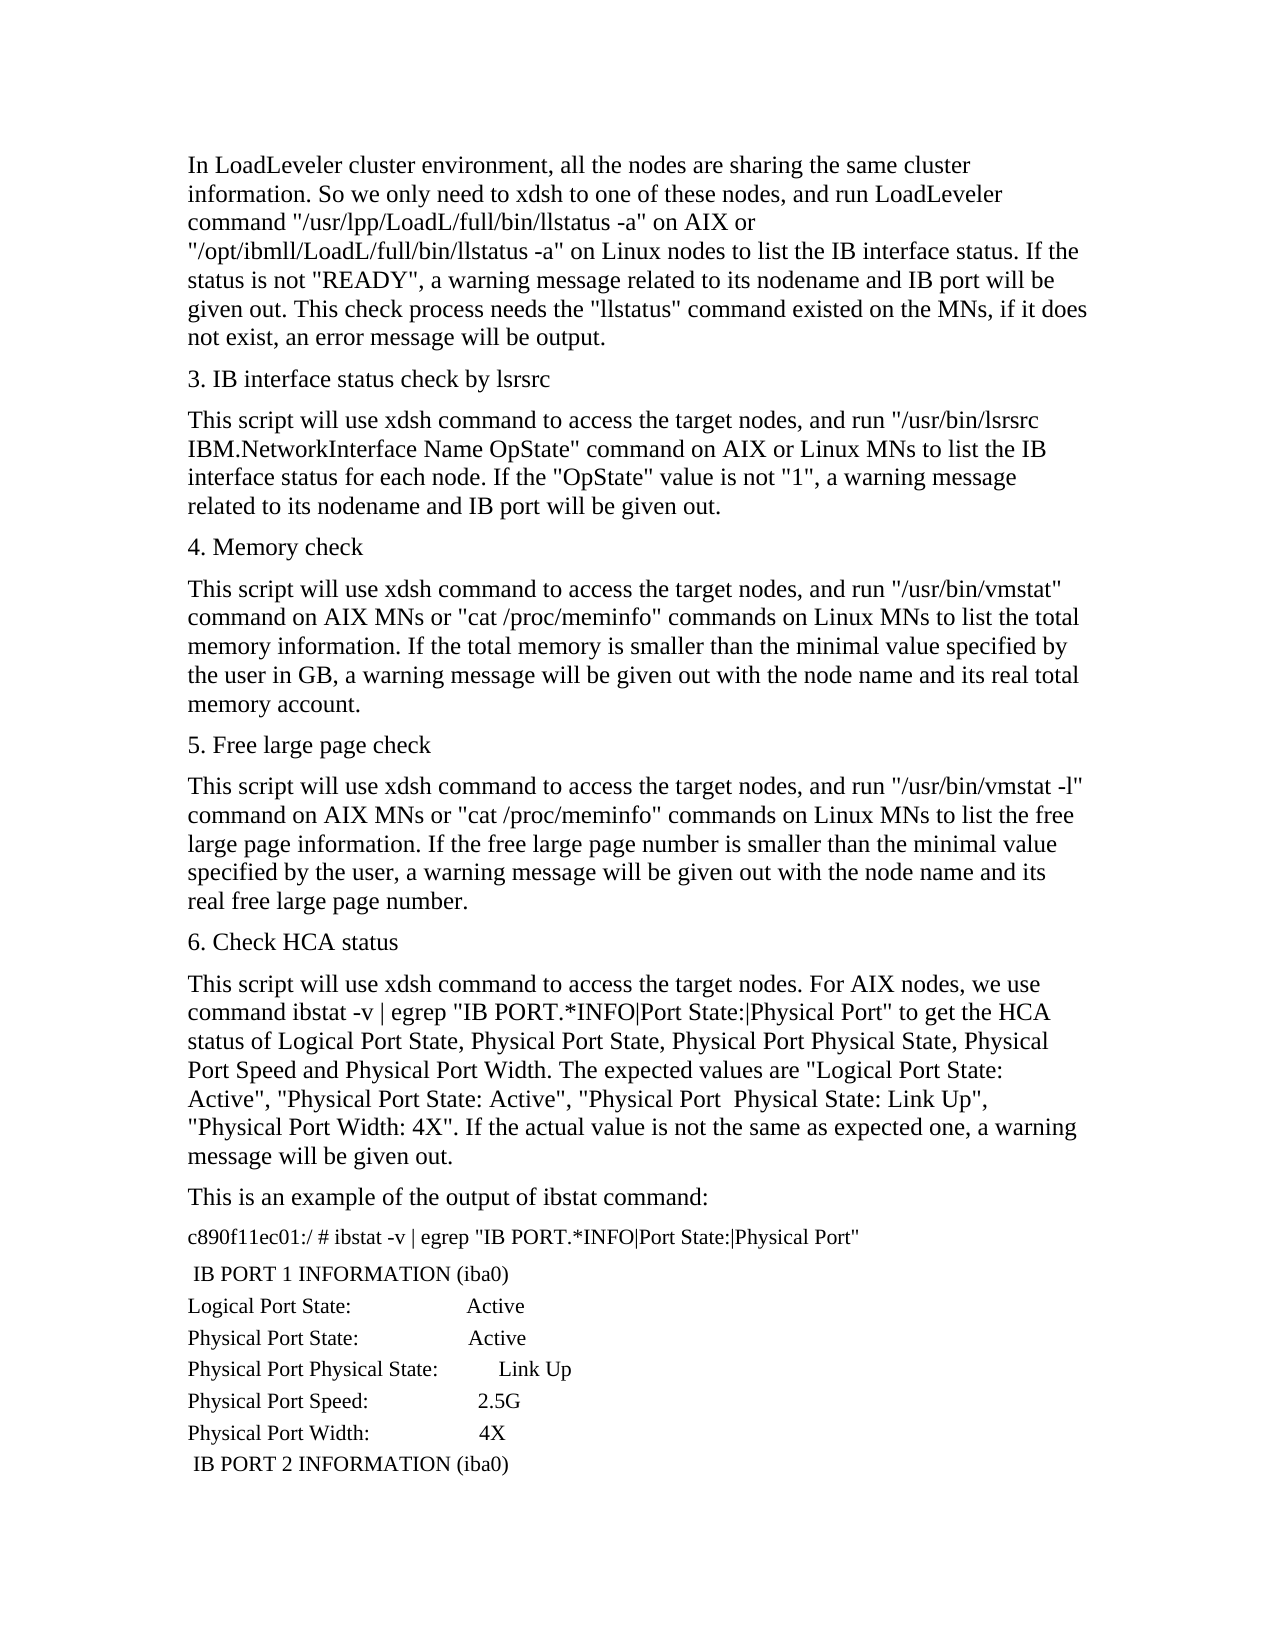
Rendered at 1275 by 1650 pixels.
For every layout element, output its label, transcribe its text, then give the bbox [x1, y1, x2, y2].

text Physical Port State: Active [187, 1325, 1087, 1350]
text 3. IB interface status check by lsrsrc [187, 364, 1087, 392]
text IB PORT 2 INFORMATION (iba0) [187, 1451, 1087, 1477]
text Physical Port Width: 4X [187, 1420, 1087, 1445]
text IB PORT 1 INFORMATION (iba0) [187, 1261, 1087, 1287]
text Physical Port Physical State: Link Up [187, 1356, 1087, 1382]
text This script will use xdsh command to access the target nodes, and run "/usr/bin/vmstat -l" command on AIX MNs or "cat /proc/meminfo" commands on Linux MNs to list the free large page information. If the free large page number is smaller than the minimal value specified by the user, a warning message will be given out with the node name and its real free large page number. [187, 771, 1087, 915]
text This script will use xdsh command to access the target nodes, and run "/usr/bin/vmstat" command on AIX MNs or "cat /proc/meminfo" commands on Linux MNs to list the total memory information. If the total memory is smaller than the minimal value specified by the user in GB, a warning message will be given out with the node name and its real total memory account. [187, 574, 1087, 717]
text 6. Check HCA status [187, 927, 1087, 956]
text Logical Port State: Active [187, 1293, 1087, 1318]
text This is an example of the output of ibstat command: [187, 1182, 1087, 1211]
text Physical Port Speed: 2.5G [187, 1388, 1087, 1413]
text 5. Free large page check [187, 730, 1087, 759]
text 4. Memory check [187, 532, 1087, 561]
text This script will use xdsh command to access the target nodes, and run "/usr/bin/lsrsrc IBM.NetworkInterface Name OpState" command on AIX or Linux MNs to list the IB interface status for each node. If the "OpState" value is not "1", a warning message related to its nodename and IB port will be given out. [187, 405, 1087, 520]
text In LoadLeveler cluster environment, all the nodes are sharing the same cluster information. So we only need to xdsh to one of these nodes, and run LoadLeveler command "/usr/lpp/LoadL/full/bin/llstatus -a" on AIX or "/opt/ibmll/LoadL/full/bin/llstatus -a" on Linux nodes to list the IB interface status. If the status is not "READY", a warning message related to its nodename and IB port will be given out. This check process needs the "llstatus" command existed on the MNs, if it does not exist, an error message will be output. [187, 150, 1087, 351]
text c890f11ec01:/ # ibstat -v | egrep "IB PORT.*INFO|Port State:|Physical Port" [187, 1224, 1087, 1249]
text This script will use xdsh command to access the target nodes. For AIX nodes, we use command ibstat -v | egrep "IB PORT.*INFO|Port State:|Physical Port" to get the HCA status of Logical Port State, Physical Port State, Physical Port Physical State, Physical Port Speed and Physical Port Width. The expected values are "Logical Port State: Active", "Physical Port State: Active", "Physical Port Physical State: Link Up", "Physical Port Width: 4X". If the actual value is not the same as expected one, a warning message will be given out. [187, 969, 1087, 1170]
